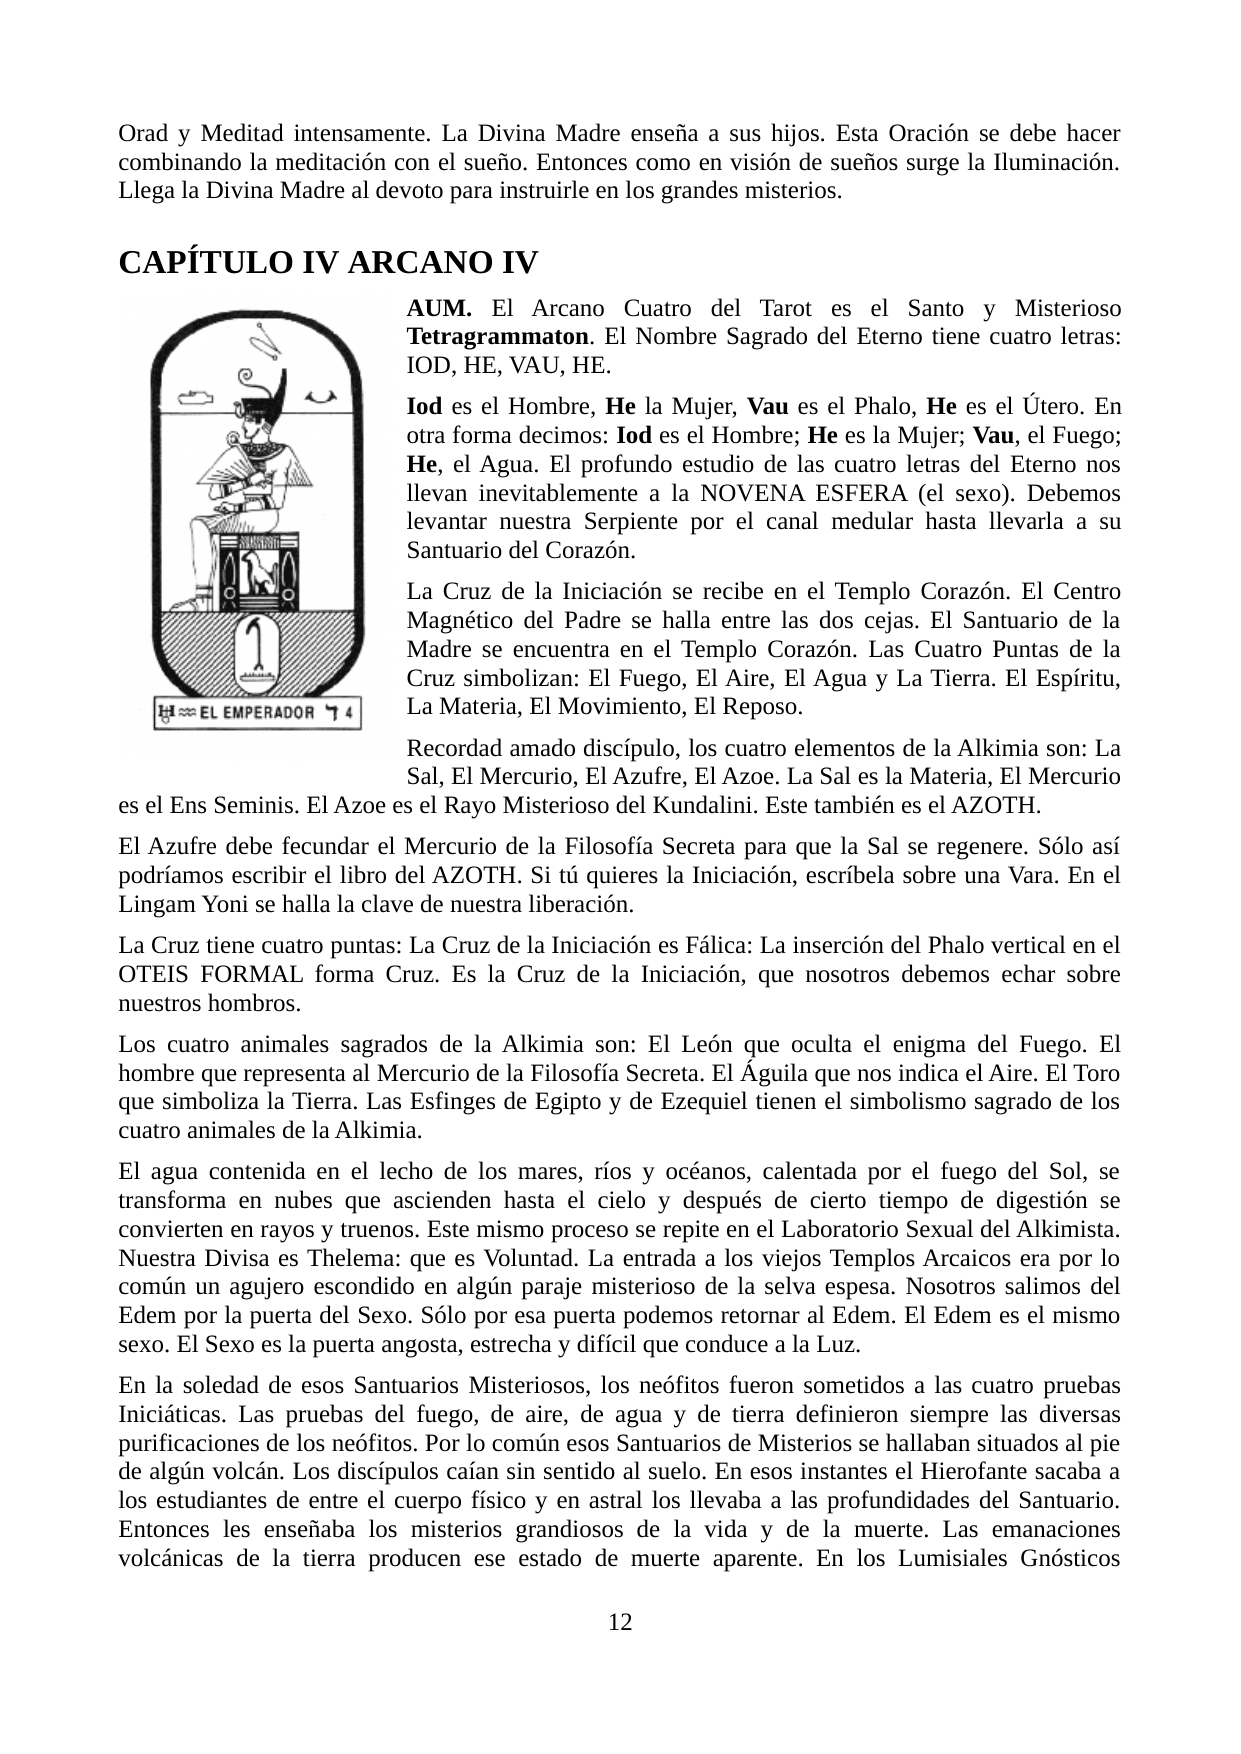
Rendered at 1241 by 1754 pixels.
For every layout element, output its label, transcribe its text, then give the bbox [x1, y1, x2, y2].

subtitle CAPÍTULO IV ARCANO IV [118, 242, 1122, 280]
text La Cruz de la Iniciación se recibe en el Templo Corazón. El Centro Magnético del Padre se halla entre las dos cejas. El Santuario de la Madre se encuentra en el Templo Corazón. Las Cuatro Puntas de la Cruz simbolizan: El Fuego, El Aire, El Agua y La Tierra. El Espíritu, La Materia, El Movimiento, El Reposo. [395, 576, 1122, 720]
text El agua contenida en el lecho de los mares, ríos y océanos, calentada por el fuego del Sol, se transforma en nubes que ascienden hasta el cielo y después de cierto tiempo de digestión se convierten en rayos y truenos. Este mismo proceso se repite en el Laboratorio Sexual del Alkimista. Nuestra Divisa es Thelema: que es Voluntad. La entrada a los viejos Templos Arcaicos era por lo común un agujero escondido en algún paraje misterioso de la selva espesa. Nosotros salimos del Edem por la puerta del Sexo. Sólo por esa puerta podemos retornar al Edem. El Edem es el mismo sexo. El Sexo es la puerta angosta, estrecha y difícil que conduce a la Luz. [118, 1156, 1122, 1358]
text Orad y Meditad intensamente. La Divina Madre enseña a sus hijos. Esta Oración se debe hacer combinando la meditación con el sueño. Entonces como en visión de sueños surge la Iluminación. Llega la Divina Madre al devoto para instruirle en los grandes misterios. [118, 118, 1122, 204]
text Recordad amado discípulo, los cuatro elementos de la Alkimia son: La Sal, El Mercurio, El Azufre, El Azoe. La Sal es la Materia, El Mercurio es el Ens Seminis. El Azoe es el Rayo Misterioso del Kundalini. Este también es el AZOTH. [118, 733, 1122, 819]
picture [118, 292, 395, 762]
text En la soledad de esos Santuarios Misteriosos, los neófitos fueron sometidos a las cuatro pruebas Iniciáticas. Las pruebas del fuego, de aire, de agua y de tierra definieron siempre las diversas purificaciones de los neófitos. Por lo común esos Santuarios de Misterios se hallaban situados al pie de algún volcán. Los discípulos caían sin sentido al suelo. En esos instantes el Hierofante sacaba a los estudiantes de entre el cuerpo físico y en astral los llevaba a las profundidades del Santuario. Entonces les enseñaba los misterios grandiosos de la vida y de la muerte. Las emanaciones volcánicas de la tierra producen ese estado de muerte aparente. En los Lumisiales Gnósticos [118, 1370, 1122, 1571]
text La Cruz tiene cuatro puntas: La Cruz de la Iniciación es Fálica: La inserción del Phalo vertical en el OTEIS FORMAL forma Cruz. Es la Cruz de la Iniciación, que nosotros debemos echar sobre nuestros hombros. [118, 930, 1122, 1016]
text El Azufre debe fecundar el Mercurio de la Filosofía Secreta para que la Sal se regenere. Sólo así podríamos escribir el libro del AZOTH. Si tú quieres la Iniciación, escríbela sobre una Vara. En el Lingam Yoni se halla la clave de nuestra liberación. [118, 831, 1122, 918]
text Los cuatro animales sagrados de la Alkimia son: El León que oculta el enigma del Fuego. El hombre que representa al Mercurio de la Filosofía Secreta. El Águila que nos indica el Aire. El Toro que simboliza la Tierra. Las Esfinges de Egipto y de Ezequiel tienen el simbolismo sagrado de los cuatro animales de la Alkimia. [118, 1029, 1122, 1144]
text AUM. El Arcano Cuatro del Tarot es el Santo y Misterioso Tetragrammaton. El Nombre Sagrado del Eterno tiene cuatro letras: IOD, HE, VAU, HE. [395, 293, 1122, 379]
text Iod es el Hombre, He la Mujer, Vau es el Phalo, He es el Útero. En otra forma decimos: Iod es el Hombre; He es la Mujer; Vau, el Fuego; He, el Agua. El profundo estudio de las cuatro letras del Eterno nos llevan inevitablemente a la NOVENA ESFERA (el sexo). Debemos levantar nuestra Serpiente por el canal medular hasta llevarla a su Santuario del Corazón. [395, 391, 1122, 564]
